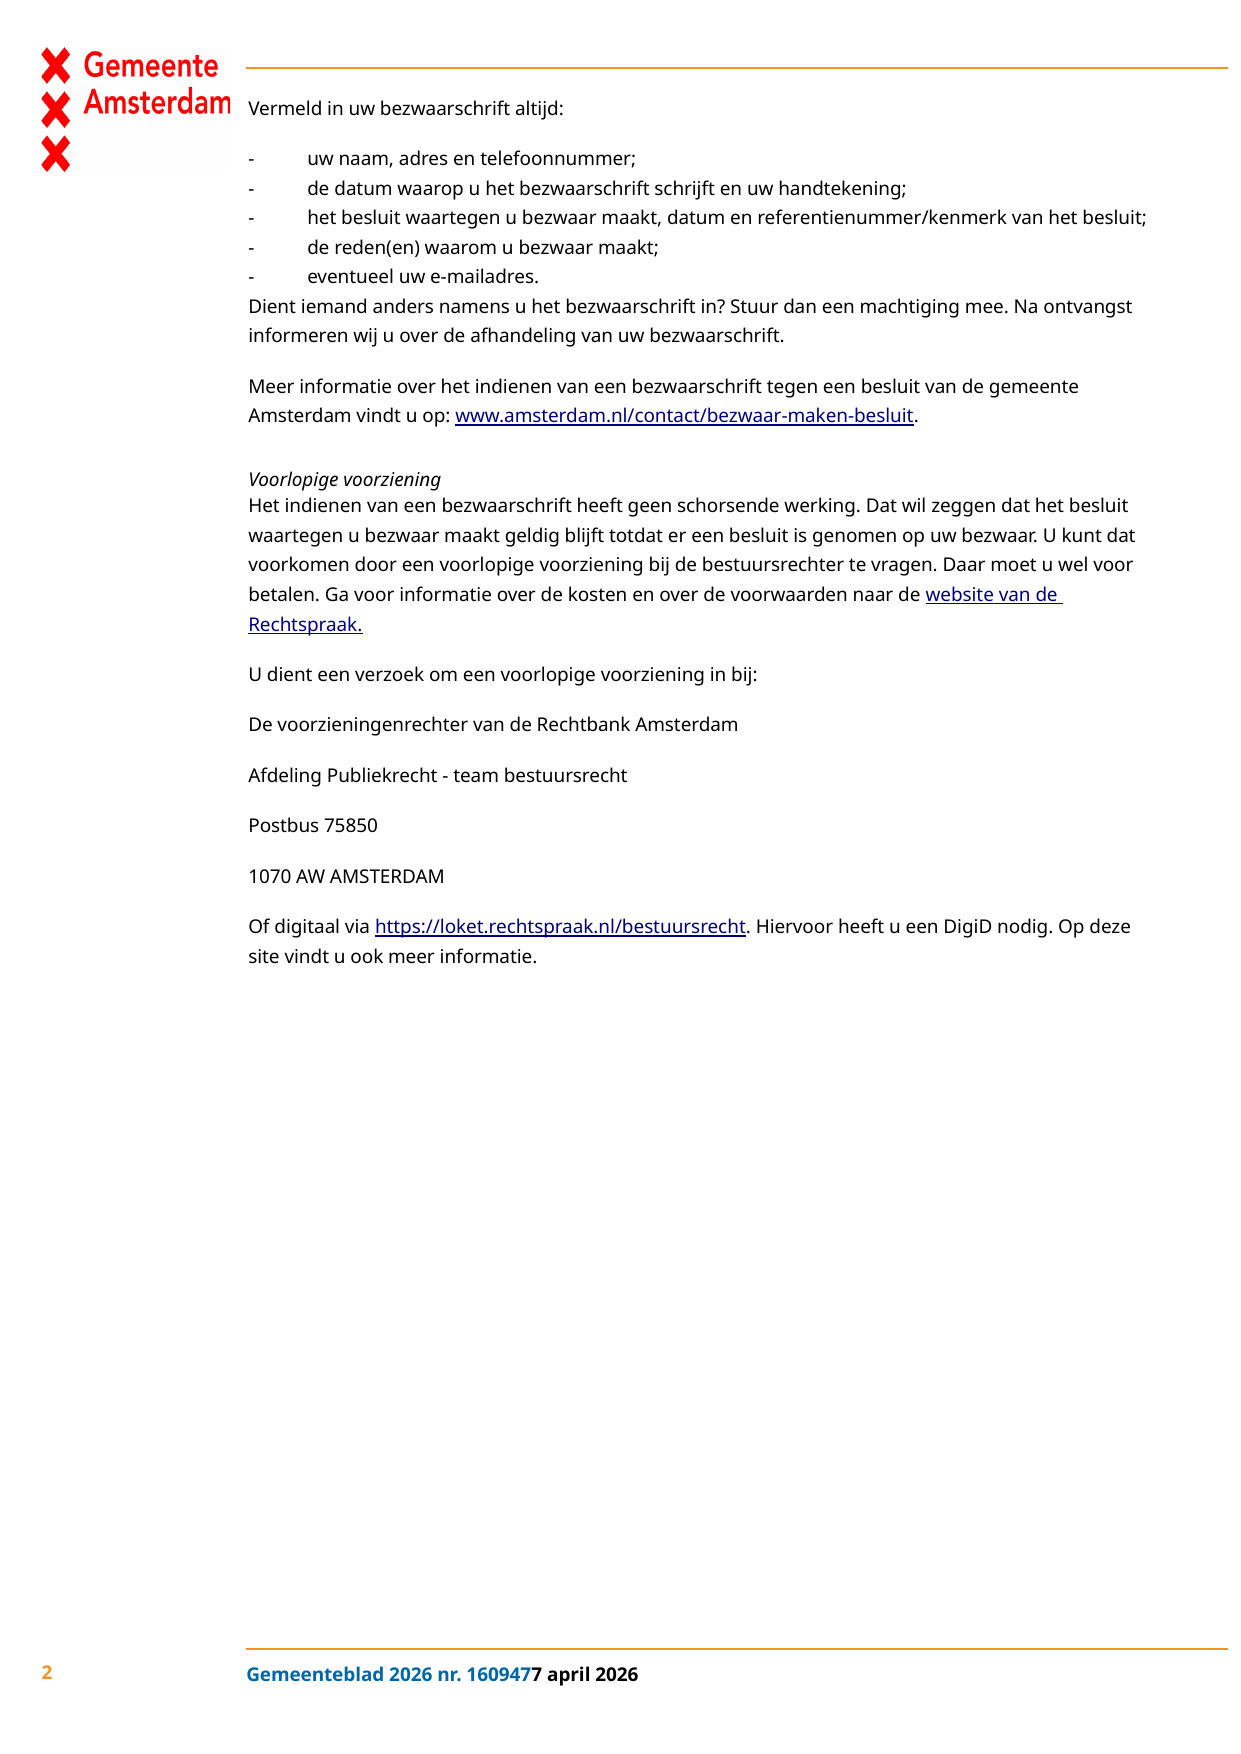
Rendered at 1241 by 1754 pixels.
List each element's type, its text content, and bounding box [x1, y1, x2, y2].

text Vermeld in uw bezwaarschrift altijd: [248, 95, 1152, 121]
text Of digitaal via https://loket.rechtspraak.nl/bestuursrecht. Hiervoor heeft u een DigiD nodig. Op deze site vindt u ook meer informatie. [248, 913, 1152, 968]
list eventueel uw e-mailadres. [248, 263, 1152, 289]
text Dient iemand anders namens u het bezwaarschrift in? Stuur dan een machtiging mee. Na ontvangst informeren wij u over de afhandeling van uw bezwaarschrift. [248, 293, 1152, 348]
text Postbus 75850 [248, 812, 1152, 838]
list de datum waarop u het bezwaarschrift schrijft en uw handtekening; [248, 175, 1152, 201]
text Het indienen van een bezwaarschrift heeft geen schorsende werking. Dat wil zeggen dat het besluit waartegen u bezwaar maakt geldig blijft totdat er een besluit is genomen op uw bezwaar. U kunt dat voorkomen door een voorlopige voorziening bij de bestuursrechter te vragen. Daar moet u wel voor betalen. Ga voor informatie over de kosten en over de voorwaarden naar de website van de Rechtspraak. [248, 492, 1152, 636]
text De voorzieningenrechter van de Rechtbank Amsterdam [248, 712, 1152, 737]
text U dient een verzoek om een voorlopige voorziening in bij: [248, 661, 1152, 687]
picture [41, 47, 231, 172]
list uw naam, adres en telefoonnummer; [248, 145, 1152, 171]
text Voorlopige voorziening [248, 467, 1152, 492]
text 1070 AW AMSTERDAM [248, 863, 1152, 888]
list het besluit waartegen u bezwaar maakt, datum en referentienummer/kenmerk van het besluit; [248, 204, 1152, 230]
list de reden(en) waarom u bezwaar maakt; [248, 234, 1152, 260]
text Meer informatie over het indienen van een bezwaarschrift tegen een besluit van de gemeente Amsterdam vindt u op: www.amsterdam.nl/contact/bezwaar-maken-besluit. [248, 373, 1152, 428]
text Afdeling Publiekrecht - team bestuursrecht [248, 762, 1152, 788]
